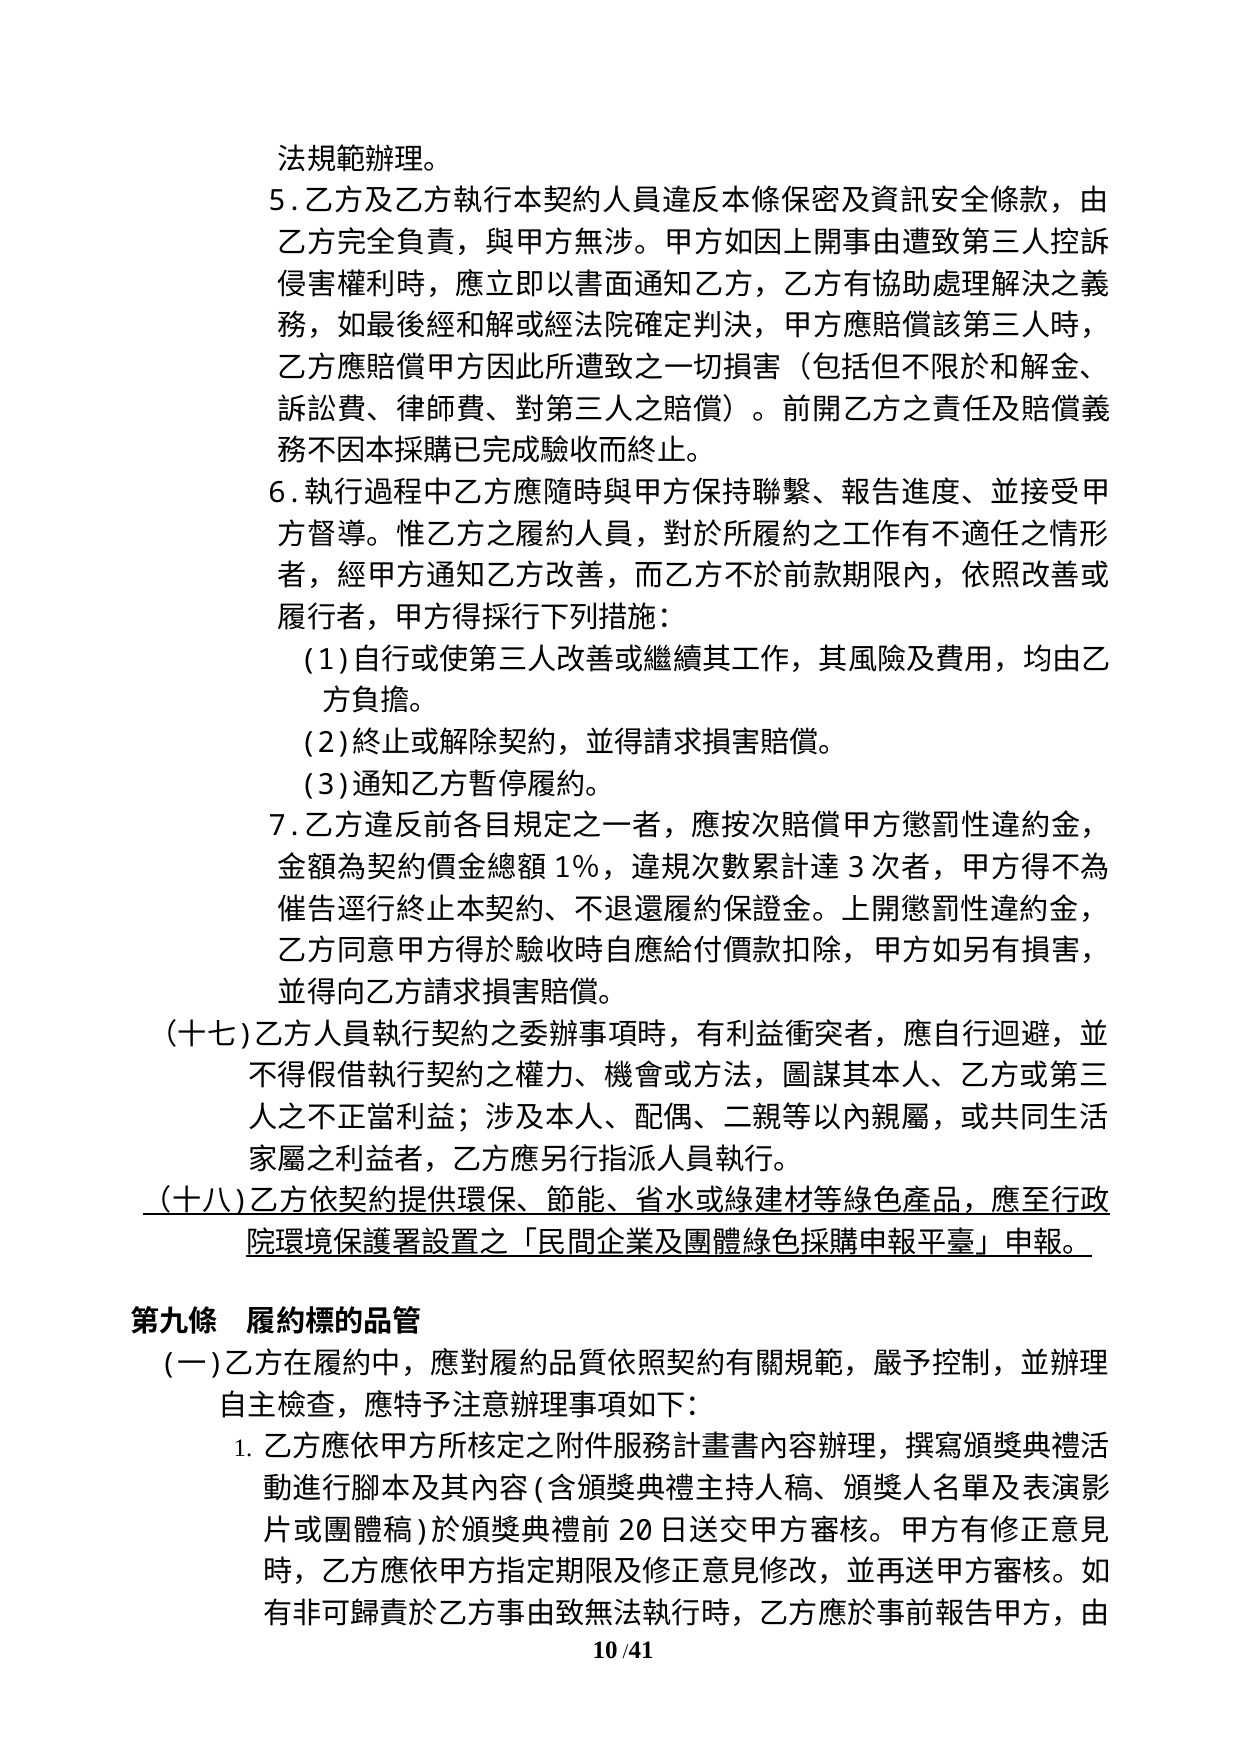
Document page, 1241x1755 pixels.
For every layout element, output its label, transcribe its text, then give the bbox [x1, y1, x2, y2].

text 6.執行過程中乙方應隨時與甲方保持聯繫、報告進度、並接受甲方督導。惟乙方之履約人員，對於所履約之工作有不適任之情形者，經甲方通知乙方改善，而乙方不於前款期限內，依照改善或履行者，甲方得採行下列措施： [159, 469, 1110, 636]
text 5.乙方及乙方執行本契約人員違反本條保密及資訊安全條款，由乙方完全負責，與甲方無涉。甲方如因上開事由遭致第三人控訴侵害權利時，應立即以書面通知乙方，乙方有協助處理解決之義務，如最後經和解或經法院確定判決，甲方應賠償該第三人時，乙方應賠償甲方因此所遭致之一切損害（包括但不限於和解金、訴訟費、律師費、對第三人之賠償）。前開乙方之責任及賠償義務不因本採購已完成驗收而終止。 [159, 177, 1110, 469]
list 乙方應依甲方所核定之附件服務計畫書內容辦理，撰寫頒獎典禮活動進行腳本及其內容(含頒獎典禮主持人稿、頒獎人名單及表演影片或團體稿)於頒獎典禮前20日送交甲方審核。甲方有修正意見時，乙方應依甲方指定期限及修正意見修改，並再送甲方審核。如有非可歸責於乙方事由致無法執行時，乙方應於事前報告甲方，由 [233, 1423, 1110, 1632]
text 4.乙方應使乙方執行本契約之人員，包括但不限於乙方之受僱人、受任人、第三人等，以書面切結保密義務（如參考附件）， 並受本保密義務之拘束。如有使用個人資料必要，應依個人資料保護法規範辦理。 [159, 136, 1110, 177]
text (一)乙方在履約中，應對履約品質依照契約有關規範，嚴予控制，並辦理自主檢查，應特予注意辦理事項如下： [159, 1340, 1110, 1423]
text （十八)乙方依契約提供環保、節能、省水或綠建材等綠色產品，應至行政 [142, 1177, 1110, 1213]
text （十七)乙方人員執行契約之委辦事項時，有利益衝突者，應自行迴避，並不得假借執行契約之權力、機會或方法，圖謀其本人、乙方或第三人之不正當利益；涉及本人、配偶、二親等以內親屬，或共同生活家屬之利益者，乙方應另行指派人員執行。 [130, 1011, 1110, 1177]
text (3)通知乙方暫停履約。 [159, 761, 1110, 802]
text (2)終止或解除契約，並得請求損害賠償。 [159, 719, 1110, 761]
text 7.乙方違反前各目規定之一者，應按次賠償甲方懲罰性違約金，金額為契約價金總額1％，違規次數累計達3次者，甲方得不為催告逕行終止本契約、不退還履約保證金。上開懲罰性違約金，乙方同意甲方得於驗收時自應給付價款扣除，甲方如另有損害，並得向乙方請求損害賠償。 [159, 802, 1110, 1011]
text 院環境保護署設置之「民間企業及團體綠色採購申報平臺」申報。 [142, 1214, 1110, 1261]
text (1)自行或使第三人改善或繼續其工作，其風險及費用，均由乙方負擔。 [159, 636, 1110, 719]
text 第九條 履約標的品管 [130, 1298, 1110, 1340]
